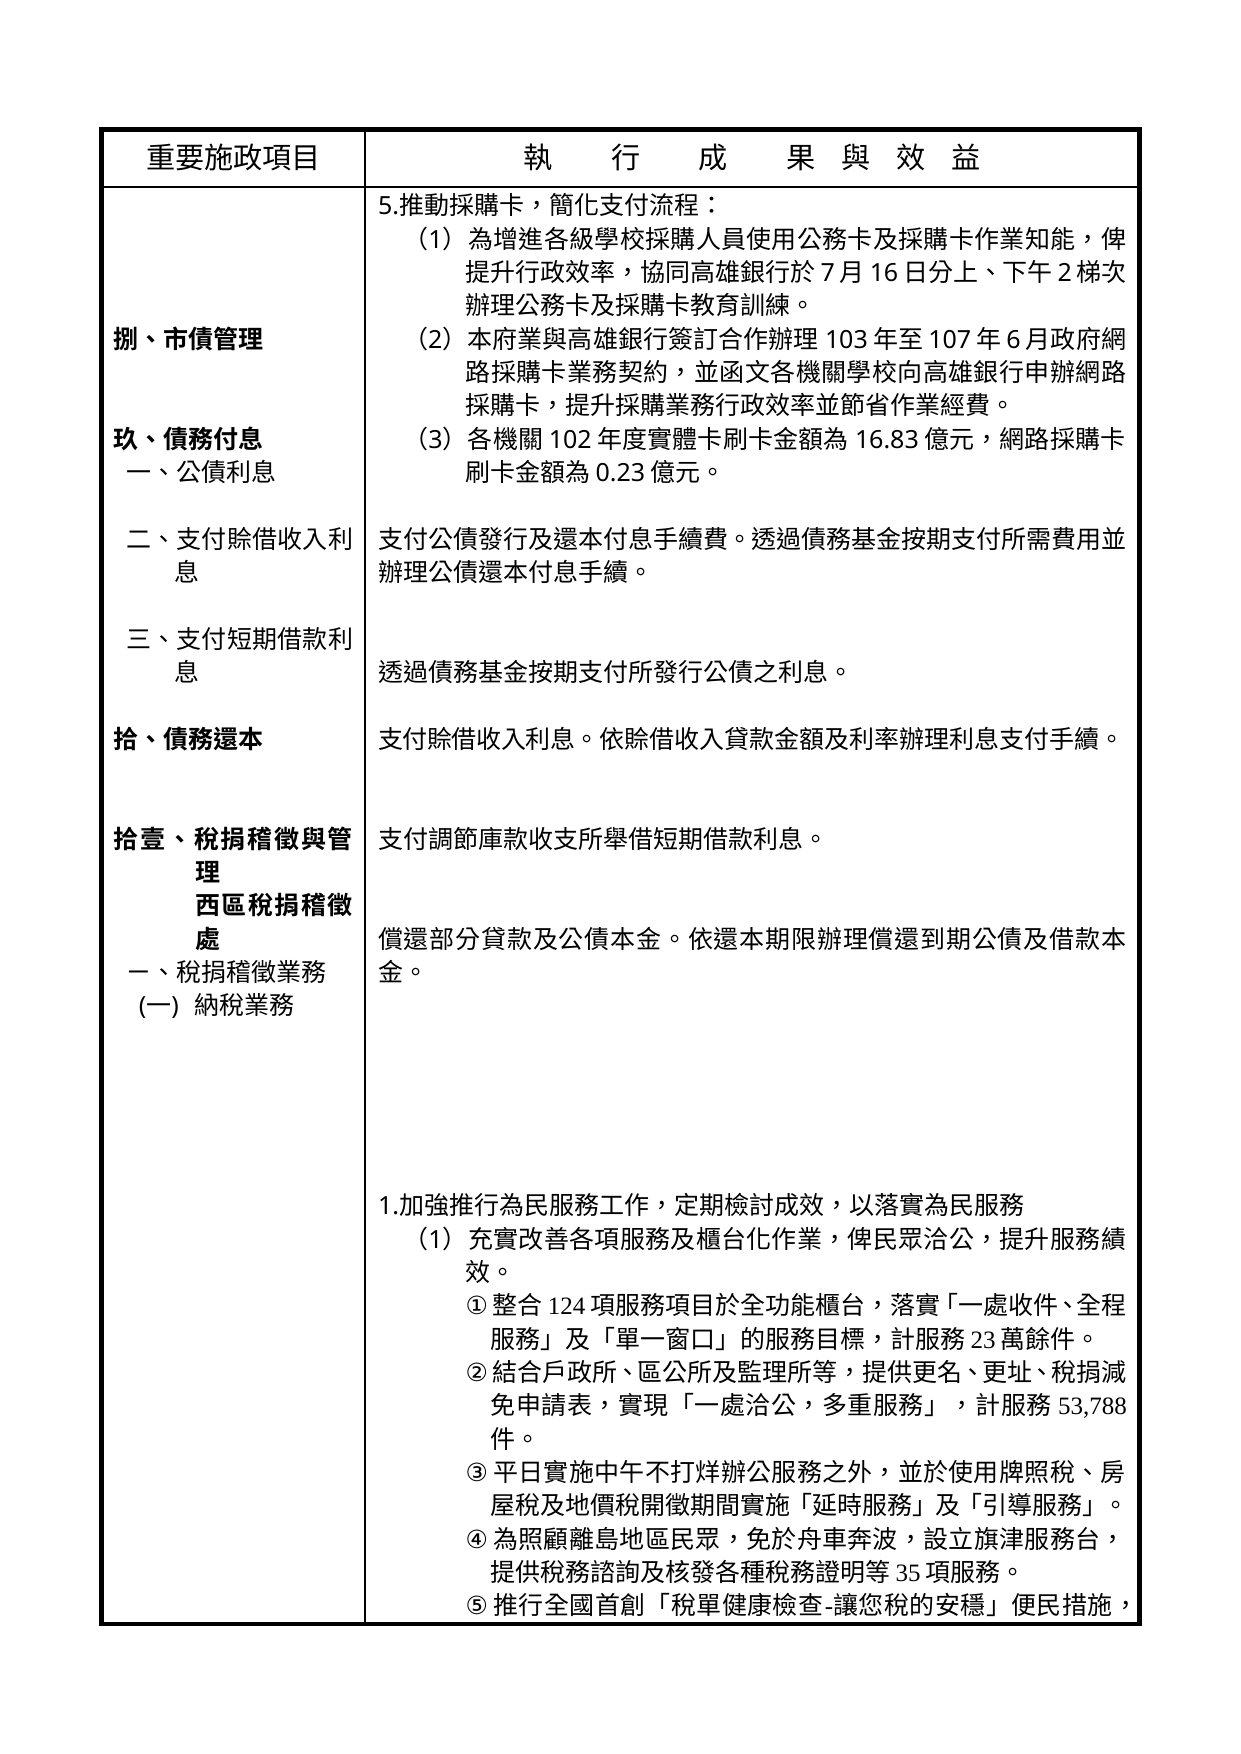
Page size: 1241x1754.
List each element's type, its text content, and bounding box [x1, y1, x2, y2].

table_cell 5.推動採購卡，簡化支付流程： （1）為增進各級學校採購人員使用公務卡及採購卡作業知能，俾提升行政效率，協同高雄銀行於7月16日分上、下午2梯次辦理公務卡及採購卡教育訓練。 （2）本府業與高雄銀行簽訂合作辦理103年至107年6月政府網路採購卡業務契約，並函文各機關學校向高雄銀行申辦網路採購卡，提升採購業務行政效率並節省作業經費。 （3）各機關102年度實體卡刷卡金額為16.83億元，網路採購卡刷卡金額為0.23億元。 支付公債發行及還本付息手續費。透過債務基金按期支付所需費用並辦理公債還本付息手續。 透過債務基金按期支付所發行公債之利息。 支付賒借收入利息。依賒借收入貸款金額及利率辦理利息支付手續。 支付調節庫款收支所舉借短期借款利息。 償還部分貸款及公債本金。依還本期限辦理償還到期公債及借款本金。 1.加強推行為民服務工作，定期檢討成效，以落實為民服務 （1）充實改善各項服務及櫃台化作業，俾民眾洽公，提升服務績效。 ①整合124項服務項目於全功能櫃台，落實「一處收件、全程服務」及「單一窗口」的服務目標，計服務23萬餘件。 ②結合戶政所、區公所及監理所等，提供更名、更址、稅捐減免申請表，實現「一處洽公，多重服務」，計服務53,788件。 ③平日實施中午不打烊辦公服務之外，並於使用牌照稅、房屋稅及地價稅開徵期間實施「延時服務」及「引導服務」。 ④為照顧離島地區民眾，免於舟車奔波，設立旗津服務台，提供稅務諮詢及核發各種稅務證明等35項服務。 ⑤推行全國首創「稅單健康檢查-讓您稅的安穩」便民措施， [366, 188, 1137, 1621]
table_header 執 行 成 果 與 效 益 [366, 132, 1137, 186]
table_header 重要施政項目 [104, 132, 364, 186]
table_cell 壹、財務行政 一、財務管理 （一）切實掌握財源並予妥善運用，使各項市政建設能順利發展。 （二）加強財務行政管理，嚴格控制支出，促使各項經費經濟有效使用。 二、歲入管理 （一）加強稅外收入之管理，充裕庫收。 （二）嚴密管理各項收入憑證，防止意外或不法情事發生。 三、債務管理 辦理公債籌劃發行與還本付息業務。 貳、稅務金融管理 一、一般金融管理 （一）高雄銀行公股股權管理 （二）動產質借所管理 二、基層金融管理 （一）信用合作社社務管理 （二）信用合作社業務管理 （三）信用合作社財務管理 （四）農、漁會信用部業務管理 三、稅務行政管理 （一）加強稽徵業務 （二）欠稅管理 參、菸酒管理 一、菸酒稽查業務 二、菸酒宣導業務 二、菸酒案件處理業務 肆、公用財產管理 一、賡續清理非都市計畫市有地，維護市有財產權益 二、賡續推動「高雄市市有財產管理資訊系統」之運用 三、不動產與動產管理 四、辦理市有閒置老舊眷舍土地處理 伍、非公用財產管理 一、讓售市有土地 二、出租市有房地 三、無權占用市有非公用財產收取使用補償金。 陸、非公用財產開發 一、市有非公用房地標售作業 二、市有非公用房地標租作業 三、市有非公用房地設定地上權作業 四、閒置空地出借設置停車場及辦理綠美化作業 柒、集中支付及市庫現金管理 一、支付作業管理 二、支付系統及市庫現金管理 捌、市債管理 玖、債務付息 一、公債利息 二、支付賒借收入利息 三、支付短期借款利息 拾、債務還本 拾壹、稅捐稽徵與管理 西區稅捐稽徵處 ㄧ、稅捐稽徵業務 納稅業務 （二）財產稅稽徵及工程受益費稽徵業務 （三）機會稅稽徵業務 二、稅務管理 （一）稅務管理各項作業 （二）電子作業 （三）違章審理、行政救濟及檢舉案件受理管制 東區稅捐稽徵處 一、納稅業務 二、財產稅稽徵及工程受益費稽徵業務 三、機會稅稽徵業務 四、稅務管理 （一）稅務管理各項工作 （二）電子作業 （三）違章審理、行政救濟及檢舉案件受理管制 [104, 188, 364, 1621]
